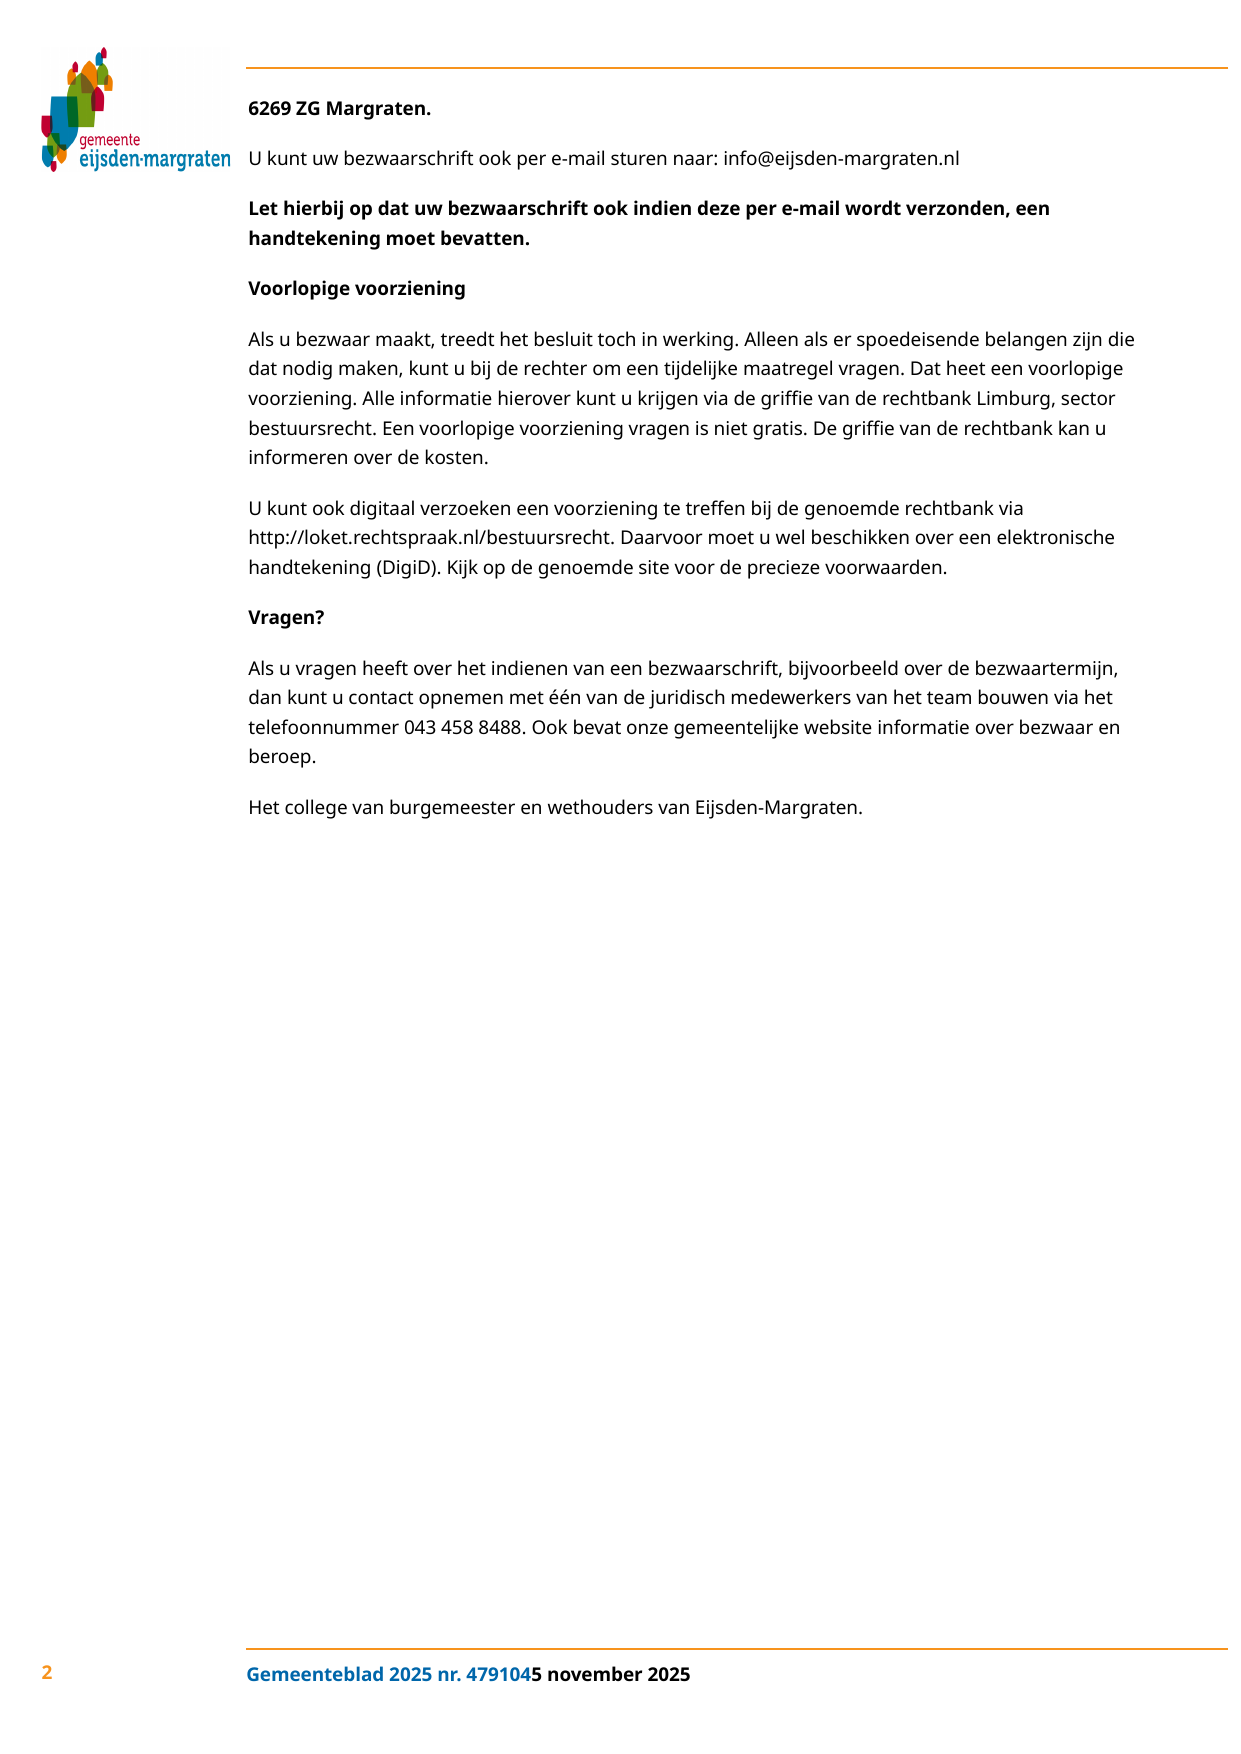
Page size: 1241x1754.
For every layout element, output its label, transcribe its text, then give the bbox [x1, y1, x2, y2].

text Als u bezwaar maakt, treedt het besluit toch in werking. Alleen als er spoedeisende belangen zijn die dat nodig maken, kunt u bij de rechter om een tijdelijke maatregel vragen. Dat heet een voorlopige voorziening. Alle informatie hierover kunt u krijgen via de griffie van de rechtbank Limburg, sector bestuursrecht. Een voorlopige voorziening vragen is niet gratis. De griffie van de rechtbank kan u informeren over de kosten. [248, 326, 1152, 470]
picture [41, 47, 231, 172]
text Het college van burgemeester en wethouders van Eijsden-Margraten. [248, 794, 1152, 820]
text U kunt ook digitaal verzoeken een voorziening te treffen bij de genoemde rechtbank via http://loket.rechtspraak.nl/bestuursrecht. Daarvoor moet u wel beschikken over een elektronische handtekening (DigiD). Kijk op de genoemde site voor de precieze voorwaarden. [248, 495, 1152, 580]
text U kunt uw bezwaarschrift ook per e-mail sturen naar: info@eijsden-margraten.nl [248, 145, 1152, 171]
text Vragen? [248, 604, 1152, 630]
text Als u vragen heeft over het indienen van een bezwaarschrift, bijvoorbeeld over de bezwaartermijn, dan kunt u contact opnemen met één van de juridisch medewerkers van het team bouwen via het telefoonnummer 043 458 8488. Ook bevat onze gemeentelijke website informatie over bezwaar en beroep. [248, 655, 1152, 769]
text 6269 ZG Margraten. [248, 95, 1152, 121]
text Voorlopige voorziening [248, 276, 1152, 301]
text Let hierbij op dat uw bezwaarschrift ook indien deze per e-mail wordt verzonden, een handtekening moet bevatten. [248, 196, 1152, 251]
